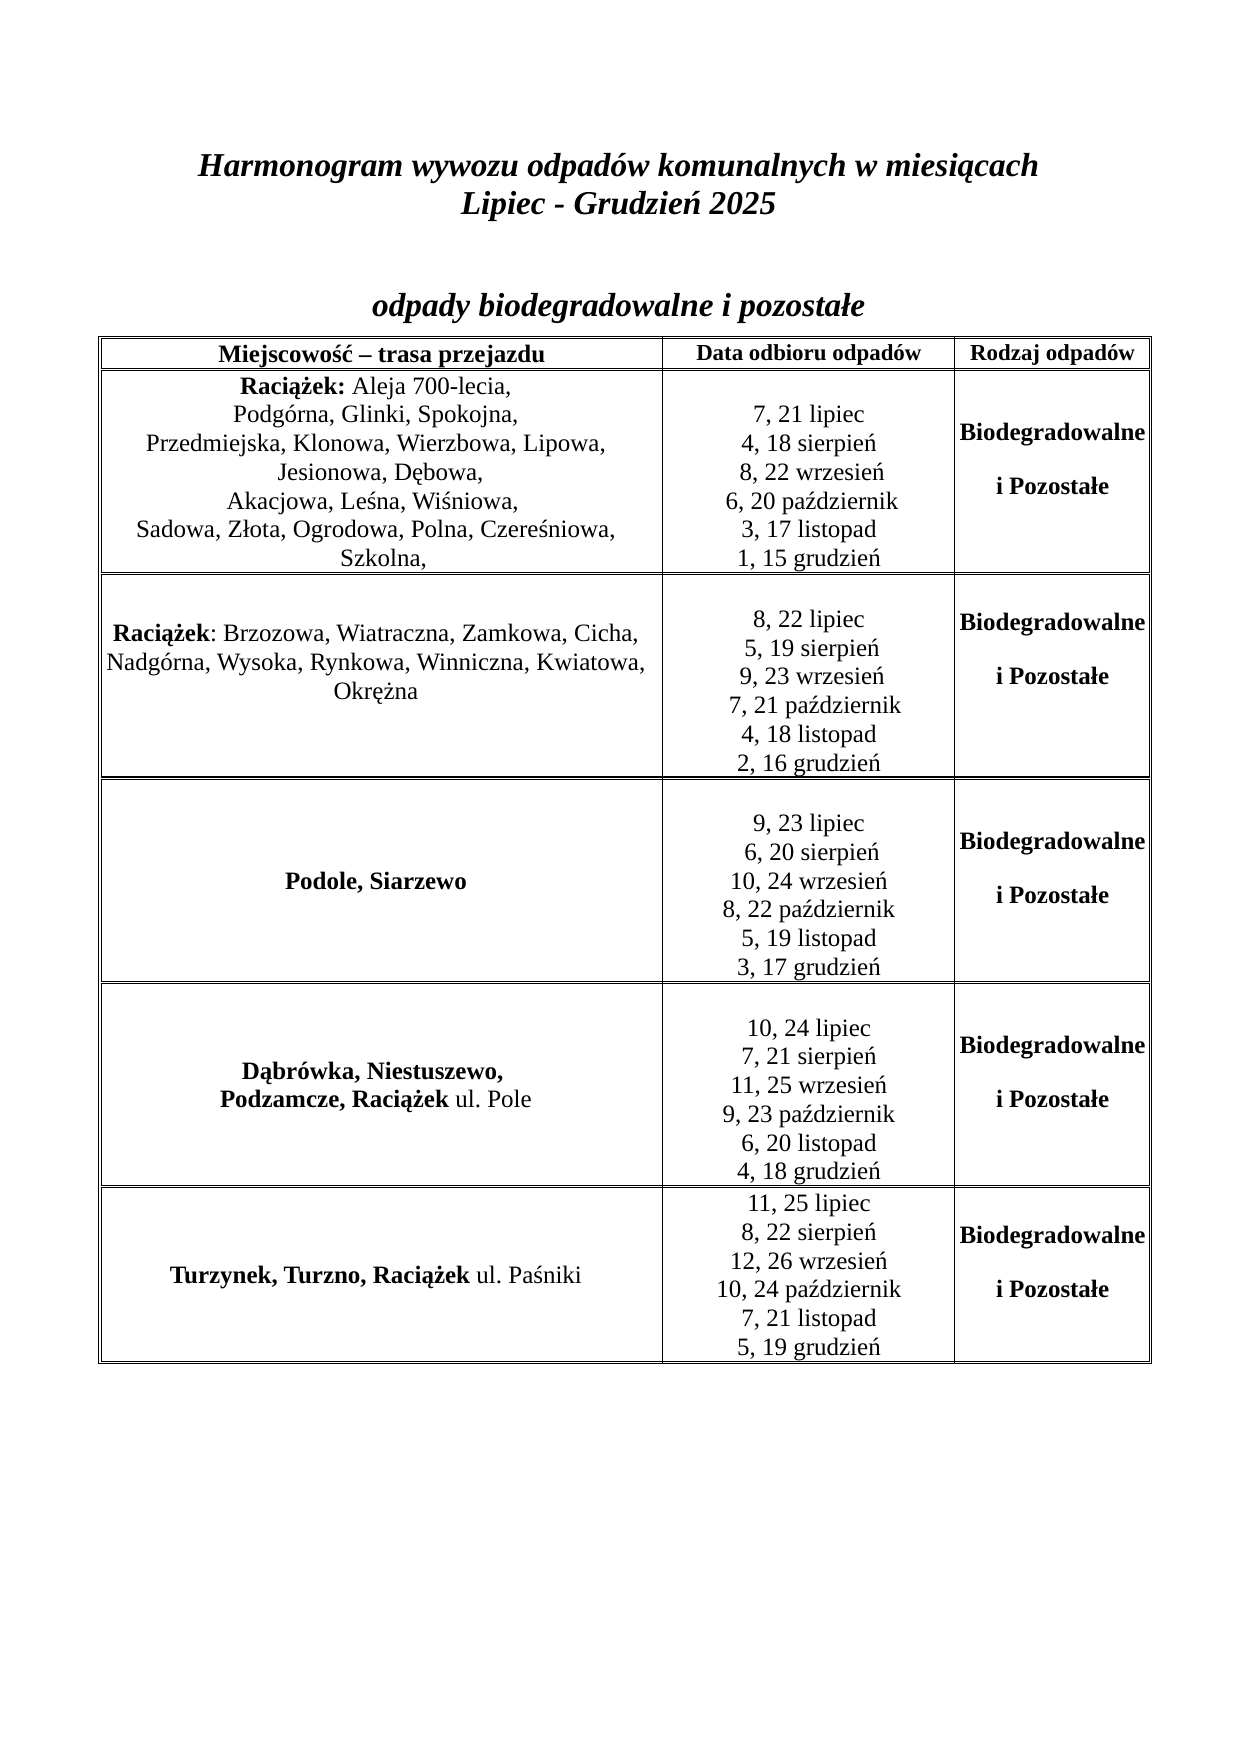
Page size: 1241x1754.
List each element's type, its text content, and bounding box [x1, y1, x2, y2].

table_header Data odbioru odpadów [663, 339, 954, 368]
text Harmonogram wywozu odpadów komunalnych w miesiącach Lipiec - Grudzień 2025 [118, 145, 1122, 222]
table_cell Biodegradowalne i Pozostałe [955, 984, 1149, 1185]
table_cell Raciążek: Aleja 700-lecia, Podgórna, Glinki, Spokojna, Przedmiejska, Klonowa, Wierzbowa, Lipowa, Jesionowa, Dębowa, Akacjowa, Leśna, Wiśniowa, Sadowa, Złota, Ogrodowa, Polna, Czereśniowa, Szkolna, [102, 371, 662, 572]
text odpady biodegradowalne i pozostałe [118, 285, 1122, 323]
table_cell 8, 22 lipiec 5, 19 sierpień 9, 23 wrzesień 7, 21 październik 4, 18 listopad 2, 16 grudzień [663, 575, 954, 776]
table_header Rodzaj odpadów [955, 339, 1149, 368]
table_cell 7, 21 lipiec 4, 18 sierpień 8, 22 wrzesień 6, 20 październik 3, 17 listopad 1, 15 grudzień [663, 371, 954, 572]
table_cell Podole, Siarzewo [102, 780, 662, 981]
table_cell Biodegradowalne i Pozostałe [955, 371, 1149, 572]
table_cell Raciążek: Brzozowa, Wiatraczna, Zamkowa, Cicha, Nadgórna, Wysoka, Rynkowa, Winniczna, Kwiatowa, Okrężna [102, 575, 662, 776]
table_cell Dąbrówka, Niestuszewo, Podzamcze, Raciążek ul. Pole [102, 984, 662, 1185]
table_cell 9, 23 lipiec 6, 20 sierpień 10, 24 wrzesień 8, 22 październik 5, 19 listopad 3, 17 grudzień [663, 780, 954, 981]
table_cell Biodegradowalne i Pozostałe [955, 575, 1149, 776]
table_cell Biodegradowalne i Pozostałe [955, 780, 1149, 981]
table_cell 10, 24 lipiec 7, 21 sierpień 11, 25 wrzesień 9, 23 październik 6, 20 listopad 4, 18 grudzień [663, 984, 954, 1185]
table_header Miejscowość – trasa przejazdu [102, 339, 662, 368]
table_cell Turzynek, Turzno, Raciążek ul. Paśniki [102, 1188, 662, 1361]
table_cell 11, 25 lipiec 8, 22 sierpień 12, 26 wrzesień 10, 24 październik 7, 21 listopad 5, 19 grudzień [663, 1188, 954, 1361]
table_cell Biodegradowalne i Pozostałe [955, 1188, 1149, 1361]
